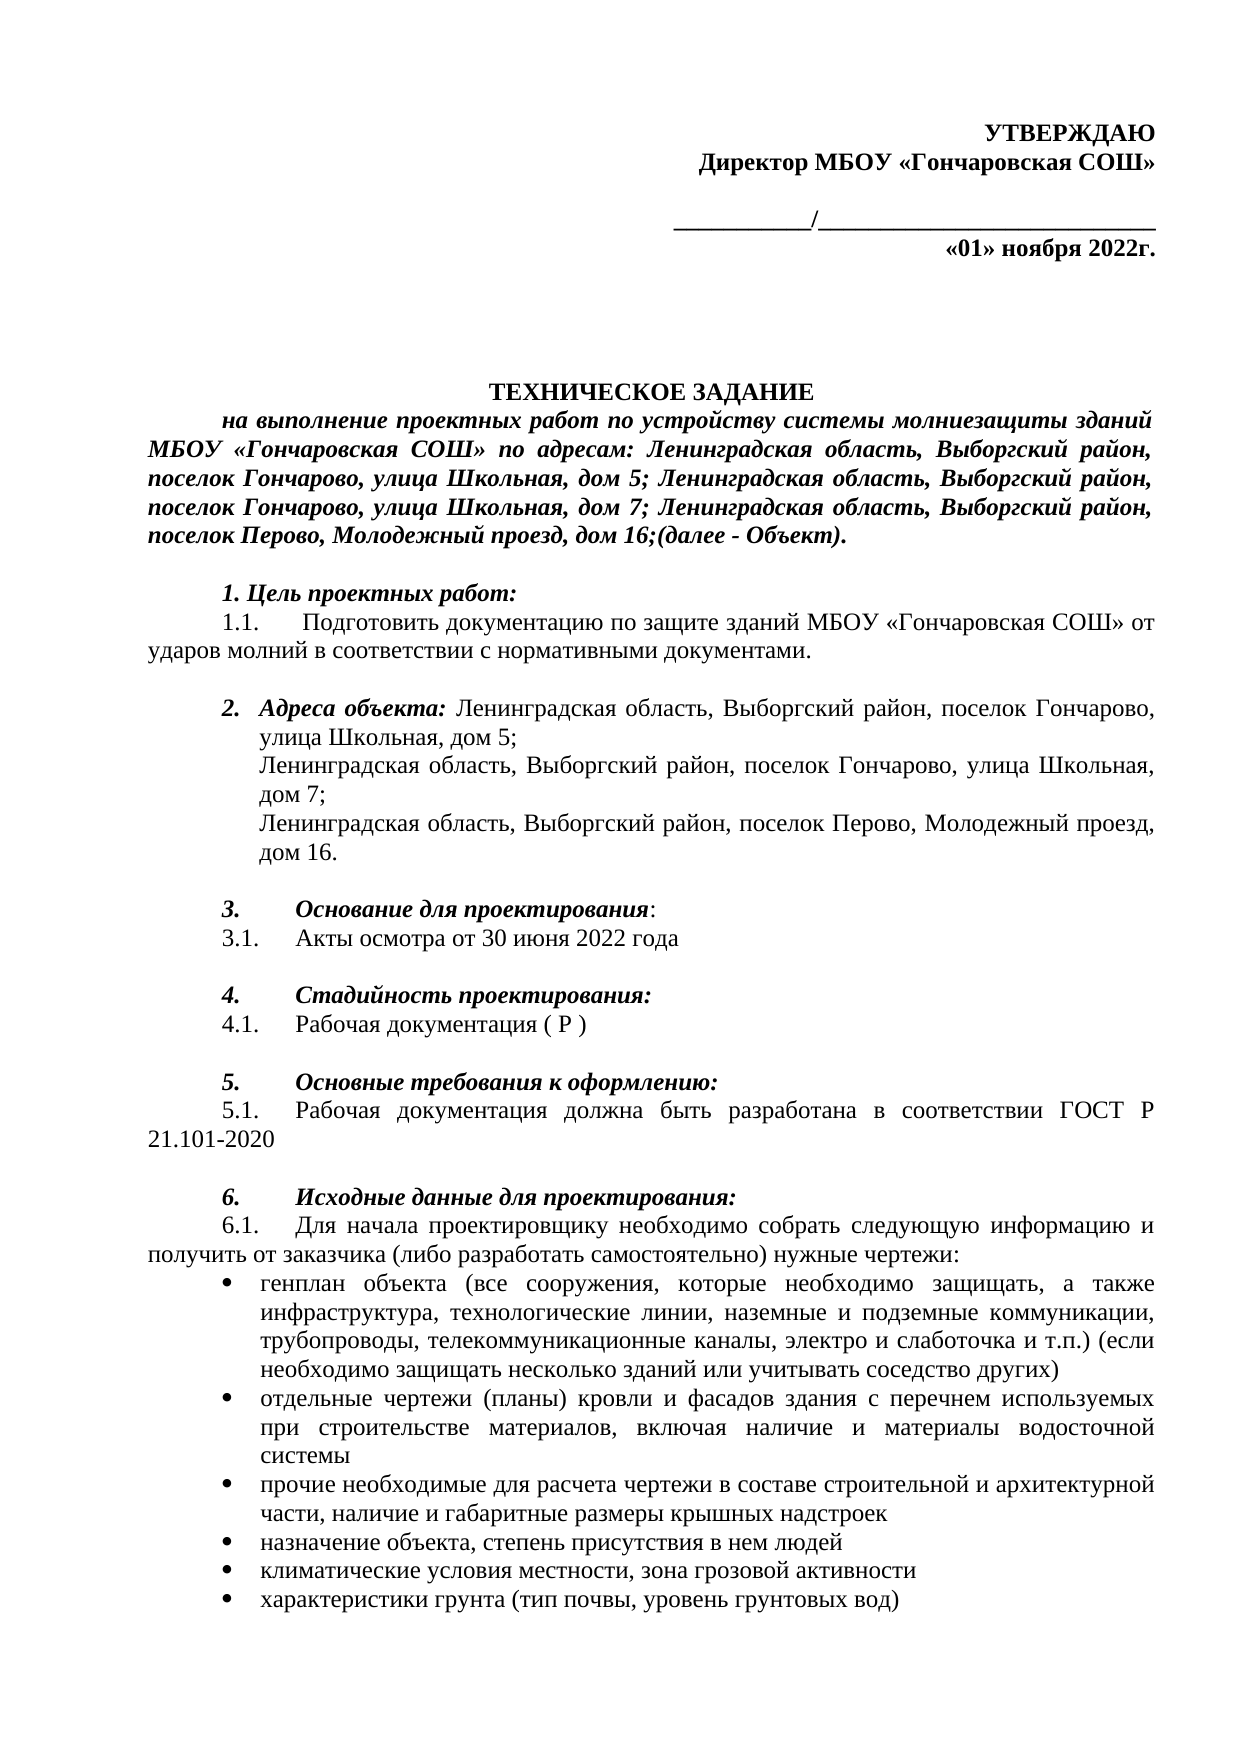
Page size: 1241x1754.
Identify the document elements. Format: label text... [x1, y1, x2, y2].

text Директор МБОУ «Гончаровская СОШ» [148, 147, 1156, 176]
list Рабочая документация ( Р ) [148, 1009, 1156, 1038]
list Акты осмотра от 30 июня 2022 года [148, 923, 1156, 952]
list Подготовить документацию по защите зданий МБОУ «Гончаровская СОШ» от ударов молний в соответствии с нормативными документами. [148, 607, 1156, 664]
list Ленинградская область, Выборгский район, поселок Гончарово, улица Школьная, дом 7; [222, 751, 1156, 808]
list Ленинградская область, Выборгский район, поселок Перово, Молодежный проезд, дом 16. [222, 808, 1156, 866]
list Исходные данные для проектирования: [148, 1182, 1156, 1211]
list характеристики грунта (тип почвы, уровень грунтовых вод) [223, 1584, 1156, 1613]
list назначение объекта, степень присутствия в нем людей [223, 1527, 1156, 1556]
text УТВЕРЖДАЮ [148, 118, 1156, 147]
list прочие необходимые для расчета чертежи в составе строительной и архитектурной части, наличие и габаритные размеры крышных надстроек [223, 1469, 1156, 1527]
list Для начала проектировщику необходимо собрать следующую информацию и получить от заказчика (либо разработать самостоятельно) нужные чертежи: [148, 1211, 1156, 1268]
text «01» ноября 2022г. [148, 233, 1156, 262]
list генплан объекта (все сооружения, которые необходимо защищать, а также инфраструктура, технологические линии, наземные и подземные коммуникации, трубопроводы, телекоммуникационные каналы, электро и слаботочка и т.п.) (если необходимо защищать несколько зданий или учитывать соседство других) [223, 1268, 1156, 1383]
list Адреса объекта: Ленинградская область, Выборгский район, поселок Гончарово, улица Школьная, дом 5; [222, 693, 1156, 751]
text ТЕХНИЧЕСКОЕ ЗАДАНИЕ [148, 377, 1156, 406]
text 1. Цель проектных работ: [148, 578, 1156, 607]
list климатические условия местности, зона грозовой активности [223, 1556, 1156, 1584]
list отдельные чертежи (планы) кровли и фасадов здания с перечнем используемых при строительстве материалов, включая наличие и материалы водосточной системы [223, 1383, 1156, 1469]
list Основание для проектирования: [148, 894, 1156, 923]
text ___________/___________________________ [148, 204, 1156, 233]
list Стадийность проектирования: [148, 981, 1156, 1009]
list Основные требования к оформлению: [148, 1067, 1156, 1096]
text на выполнение проектных работ по устройству системы молниезащиты зданий МБОУ «Гончаровская СОШ» по адресам: Ленинградская область, Выборгский район, поселок Гончарово, улица Школьная, дом 5; Ленинградская область, Выборгский район, поселок Гончарово, улица Школьная, дом 7; Ленинградская область, Выборгский район, поселок Перово, Молодежный проезд, дом 16;(далее - Объект). [148, 406, 1156, 549]
list Рабочая документация должна быть разработана в соответствии ГОСТ Р 21.101-2020 [148, 1096, 1156, 1153]
